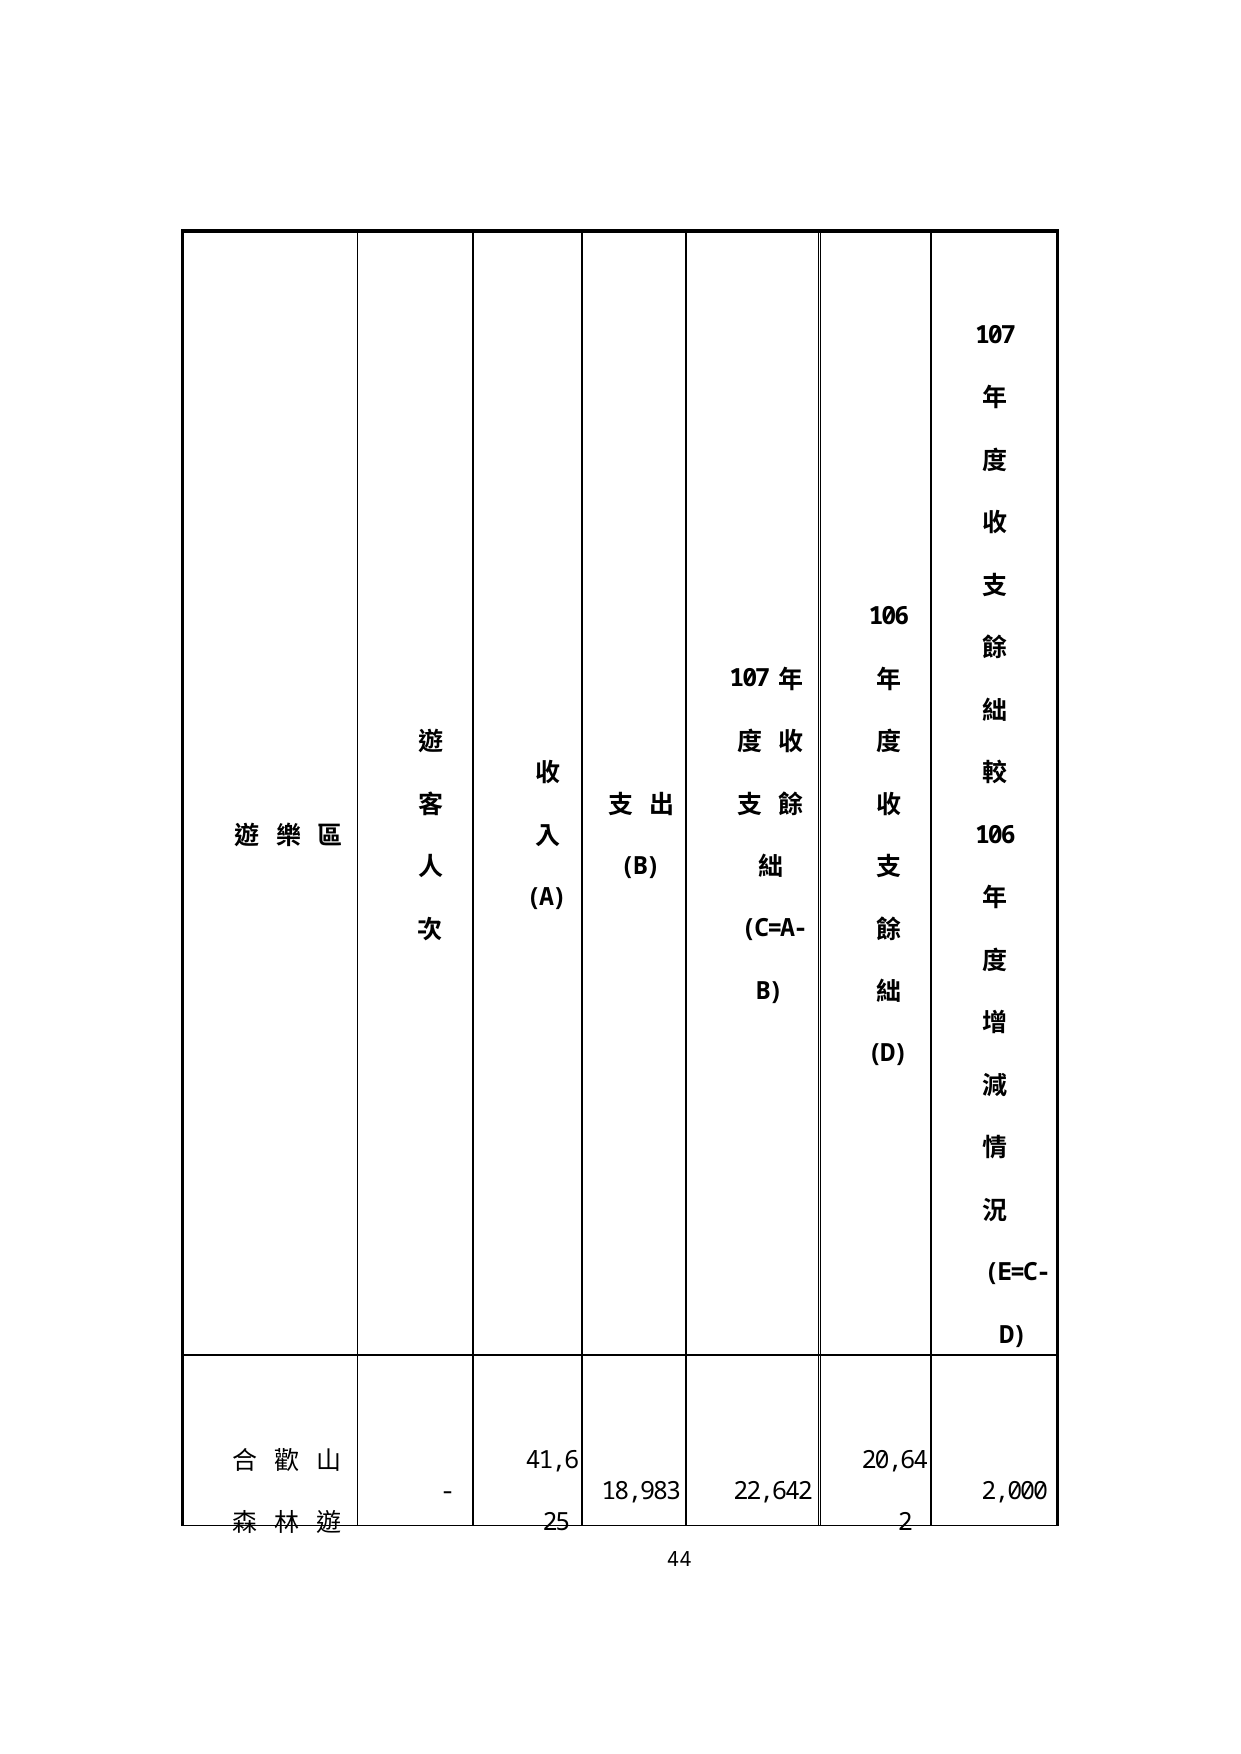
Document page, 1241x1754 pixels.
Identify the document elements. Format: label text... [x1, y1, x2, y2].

table_header 收入(A) [474, 233, 581, 1354]
table_cell 合歡山森林遊 [184, 1356, 357, 1525]
table_header 遊客人次 [358, 233, 472, 1354]
table_cell 20,642 [821, 1356, 930, 1525]
table_header 支出(B) [583, 233, 685, 1354]
table_cell - [358, 1356, 472, 1525]
table_header 遊樂區 [184, 233, 357, 1354]
table_cell 2,000 [932, 1356, 1056, 1525]
table_cell 41,625 [474, 1356, 581, 1525]
table_cell 22,642 [687, 1356, 818, 1525]
table_header 107年度收支餘絀(C=A-B) [687, 233, 818, 1354]
table_header 106年度收支餘絀(D) [821, 233, 930, 1354]
table_cell 18,983 [583, 1356, 685, 1525]
table_header 107年度收支餘絀較106年度增減情況 (E=C-D) [932, 233, 1056, 1354]
